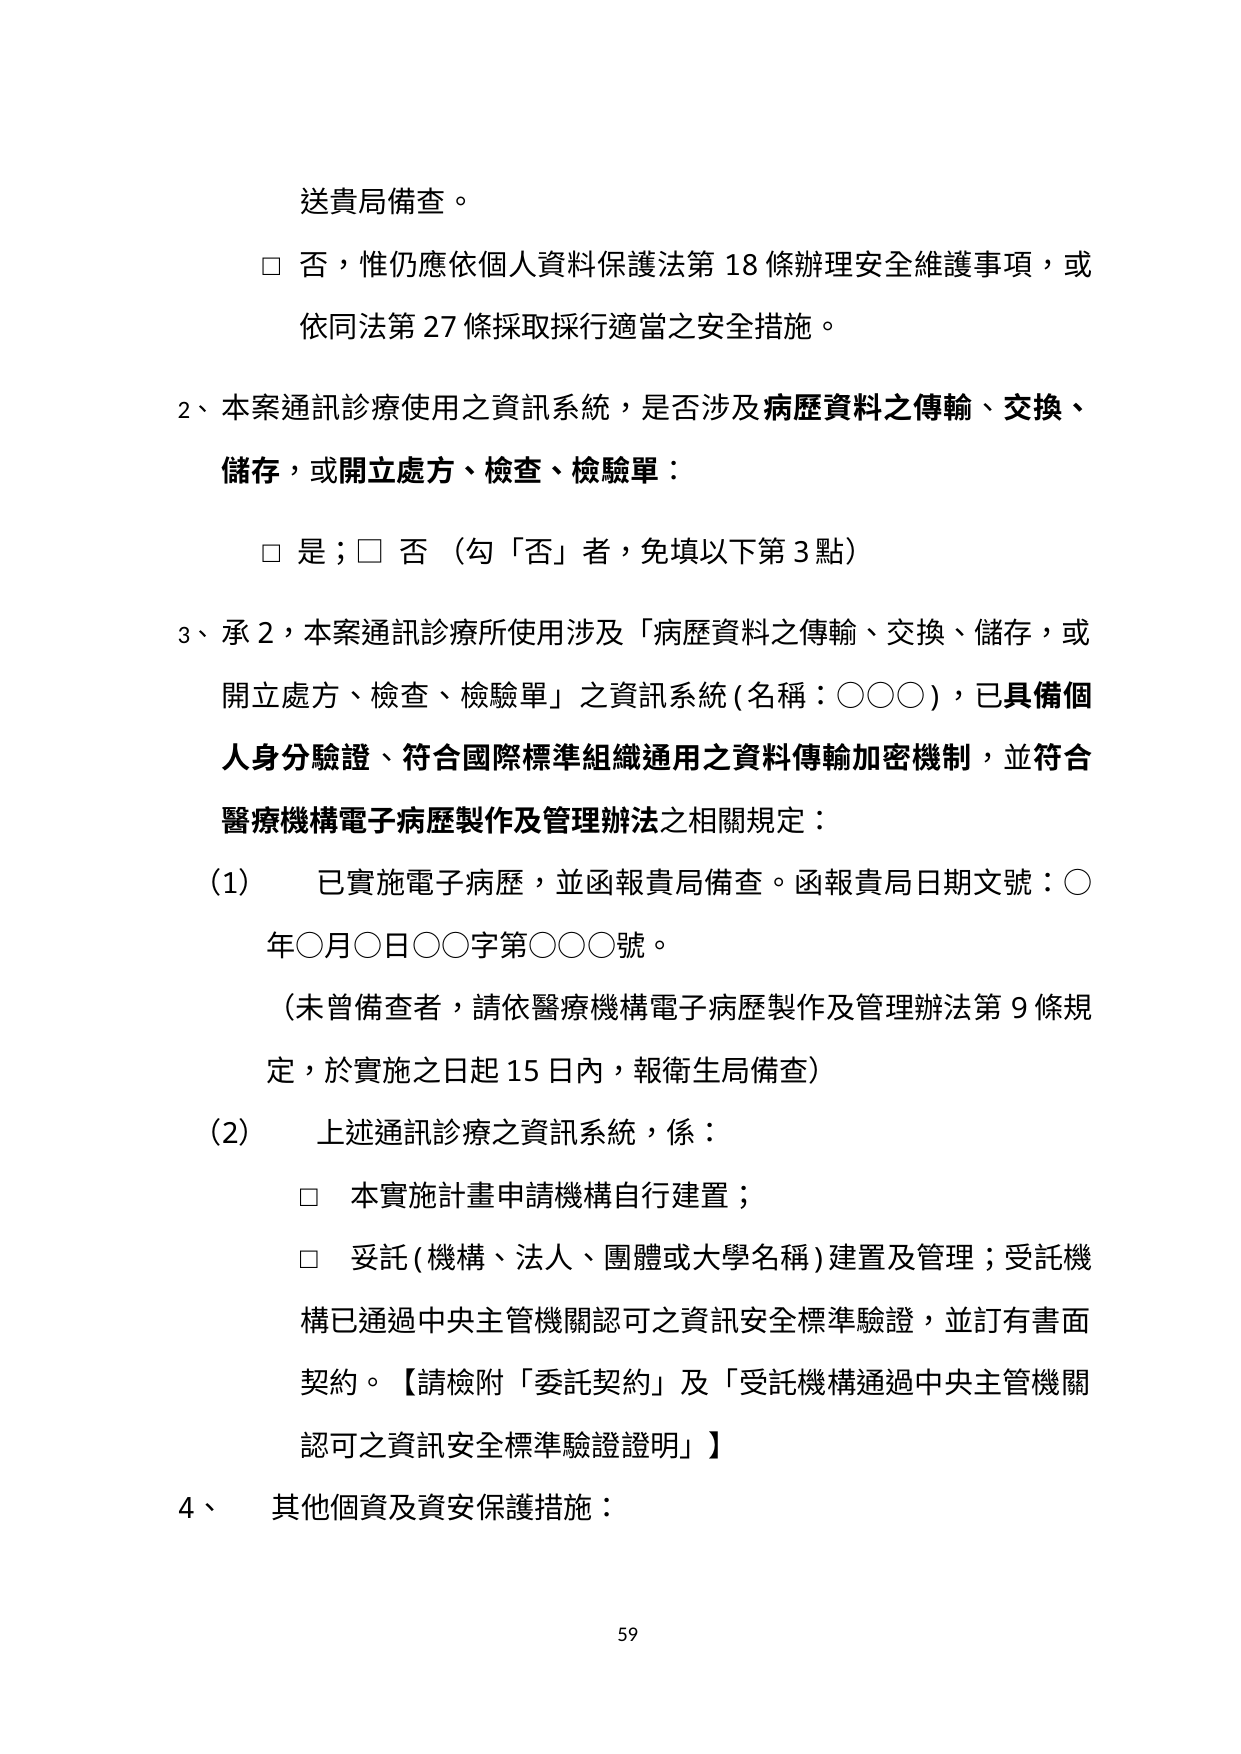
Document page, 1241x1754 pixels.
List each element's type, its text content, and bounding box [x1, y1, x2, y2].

list 上述通訊診療之資訊系統，係： [192, 1089, 1093, 1152]
list 已實施電子病歷，並函報貴局備查。函報貴局日期文號：○年○月○日○○字第○○○號。 [192, 839, 1093, 964]
list 其他個資及資安保護措施： [177, 1464, 1093, 1527]
text （未曾備查者，請依醫療機構電子病歷製作及管理辦法第9條規定，於實施之日起15日內，報衛生局備查） [266, 964, 1093, 1089]
list 承2，本案通訊診療所使用涉及「病歷資料之傳輸、交換、儲存，或開立處方、檢查、檢驗單」之資訊系統(名稱：○○○)，已具備個人身分驗證、符合國際標準組織通用之資料傳輸加密機制，並符合醫療機構電子病歷製作及管理辦法之相關規定： [177, 589, 1093, 839]
list 本實施計畫申請機構自行建置； [300, 1152, 1093, 1214]
list 否，惟仍應依個人資料保護法第18條辦理安全維護事項，或依同法第27條採取採行適當之安全措施。 [262, 221, 1093, 346]
list 妥託(機構、法人、團體或大學名稱)建置及管理；受託機構已通過中央主管機關認可之資訊安全標準驗證，並訂有書面契約。【請檢附「委託契約」及「受託機構通過中央主管機關認可之資訊安全標準驗證證明」】 [300, 1214, 1093, 1464]
list 送貴局備查。 [300, 158, 1093, 221]
list 本案通訊診療使用之資訊系統，是否涉及病歷資料之傳輸、交換、儲存，或開立處方、檢查、檢驗單： [177, 364, 1093, 489]
text □ 是；□ 否 （勾「否」者，免填以下第3點） [236, 508, 1093, 571]
